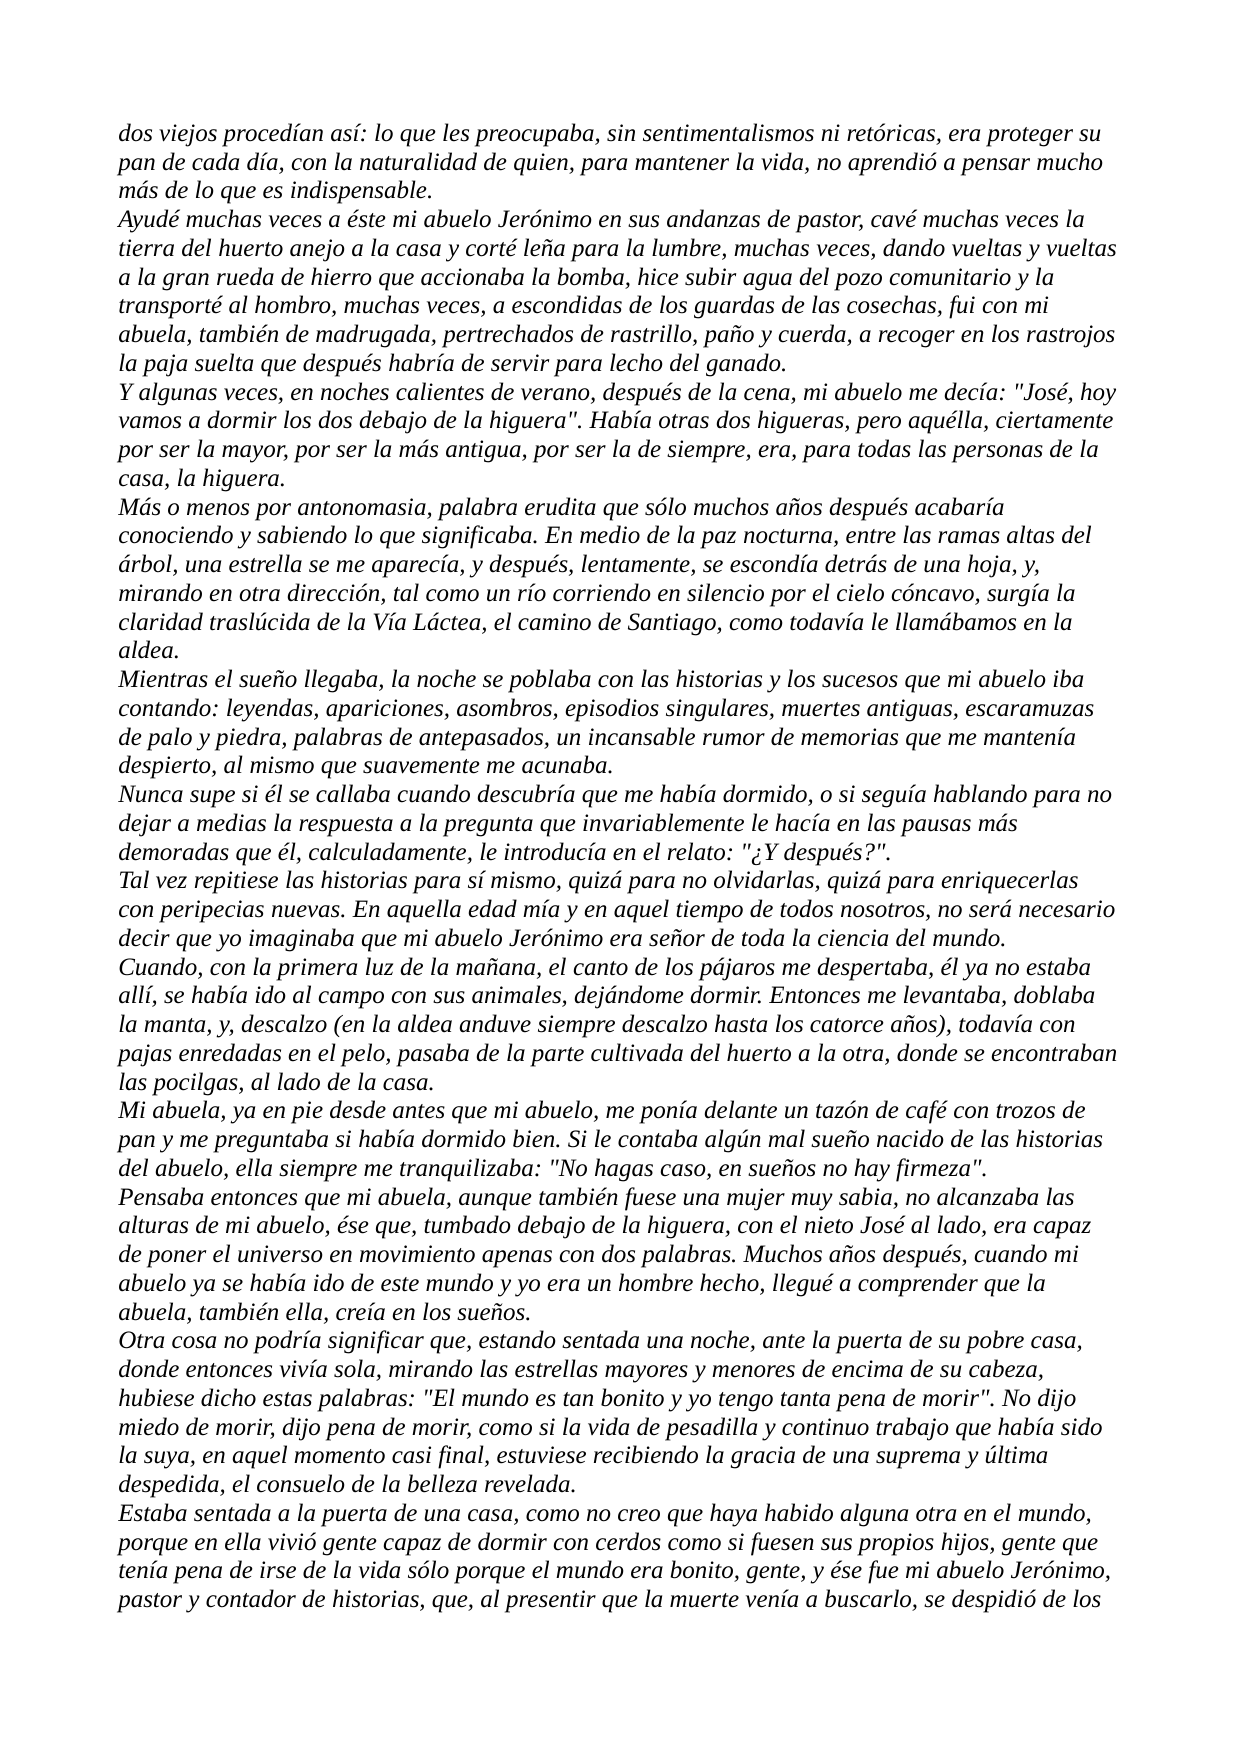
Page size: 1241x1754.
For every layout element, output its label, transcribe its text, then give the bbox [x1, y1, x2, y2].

text dos viejos procedían así: lo que les preocupaba, sin sentimentalismos ni retóricas, era proteger su pan de cada día, con la naturalidad de quien, para mantener la vida, no aprendió a pensar mucho más de lo que es indispensable. Ayudé muchas veces a éste mi abuelo Jerónimo en sus andanzas de pastor, cavé muchas veces la tierra del huerto anejo a la casa y corté leña para la lumbre, muchas veces, dando vueltas y vueltas a la gran rueda de hierro que accionaba la bomba, hice subir agua del pozo comunitario y la transporté al hombro, muchas veces, a escondidas de los guardas de las cosechas, fui con mi abuela, también de madrugada, pertrechados de rastrillo, paño y cuerda, a recoger en los rastrojos la paja suelta que después habría de servir para lecho del ganado. Y algunas veces, en noches calientes de verano, después de la cena, mi abuelo me decía: "José, hoy vamos a dormir los dos debajo de la higuera". Había otras dos higueras, pero aquélla, ciertamente por ser la mayor, por ser la más antigua, por ser la de siempre, era, para todas las personas de la casa, la higuera. Más o menos por antonomasia, palabra erudita que sólo muchos años después acabaría conociendo y sabiendo lo que significaba. En medio de la paz nocturna, entre las ramas altas del árbol, una estrella se me aparecía, y después, lentamente, se escondía detrás de una hoja, y, mirando en otra dirección, tal como un río corriendo en silencio por el cielo cóncavo, surgía la claridad traslúcida de la Vía Láctea, el camino de Santiago, como todavía le llamábamos en la aldea. Mientras el sueño llegaba, la noche se poblaba con las historias y los sucesos que mi abuelo iba contando: leyendas, apariciones, asombros, episodios singulares, muertes antiguas, escaramuzas de palo y piedra, palabras de antepasados, un incansable rumor de memorias que me mantenía despierto, al mismo que suavemente me acunaba. Nunca supe si él se callaba cuando descubría que me había dormido, o si seguía hablando para no dejar a medias la respuesta a la pregunta que invariablemente le hacía en las pausas más demoradas que él, calculadamente, le introducía en el relato: "¿Y después?". Tal vez repitiese las historias para sí mismo, quizá para no olvidarlas, quizá para enriquecerlas con peripecias nuevas. En aquella edad mía y en aquel tiempo de todos nosotros, no será necesario decir que yo imaginaba que mi abuelo Jerónimo era señor de toda la ciencia del mundo. Cuando, con la primera luz de la mañana, el canto de los pájaros me despertaba, él ya no estaba allí, se había ido al campo con sus animales, dejándome dormir. Entonces me levantaba, doblaba la manta, y, descalzo (en la aldea anduve siempre descalzo hasta los catorce años), todavía con pajas enredadas en el pelo, pasaba de la parte cultivada del huerto a la otra, donde se encontraban las pocilgas, al lado de la casa. Mi abuela, ya en pie desde antes que mi abuelo, me ponía delante un tazón de café con trozos de pan y me preguntaba si había dormido bien. Si le contaba algún mal sueño nacido de las historias del abuelo, ella siempre me tranquilizaba: "No hagas caso, en sueños no hay firmeza". Pensaba entonces que mi abuela, aunque también fuese una mujer muy sabia, no alcanzaba las alturas de mi abuelo, ése que, tumbado debajo de la higuera, con el nieto José al lado, era capaz de poner el universo en movimiento apenas con dos palabras. Muchos años después, cuando mi abuelo ya se había ido de este mundo y yo era un hombre hecho, llegué a comprender que la abuela, también ella, creía en los sueños. Otra cosa no podría significar que, estando sentada una noche, ante la puerta de su pobre casa, donde entonces vivía sola, mirando las estrellas mayores y menores de encima de su cabeza, hubiese dicho estas palabras: "El mundo es tan bonito y yo tengo tanta pena de morir". No dijo miedo de morir, dijo pena de morir, como si la vida de pesadilla y continuo trabajo que había sido la suya, en aquel momento casi final, estuviese recibiendo la gracia de una suprema y última despedida, el consuelo de la belleza revelada. Estaba sentada a la puerta de una casa, como no creo que haya habido alguna otra en el mundo, porque en ella vivió gente capaz de dormir con cerdos como si fuesen sus propios hijos, gente que tenía pena de irse de la vida sólo porque el mundo era bonito, gente, y ése fue mi abuelo Jerónimo, pastor y contador de historias, que, al presentir que la muerte venía a buscarlo, se despidió de los [118, 118, 1122, 1613]
